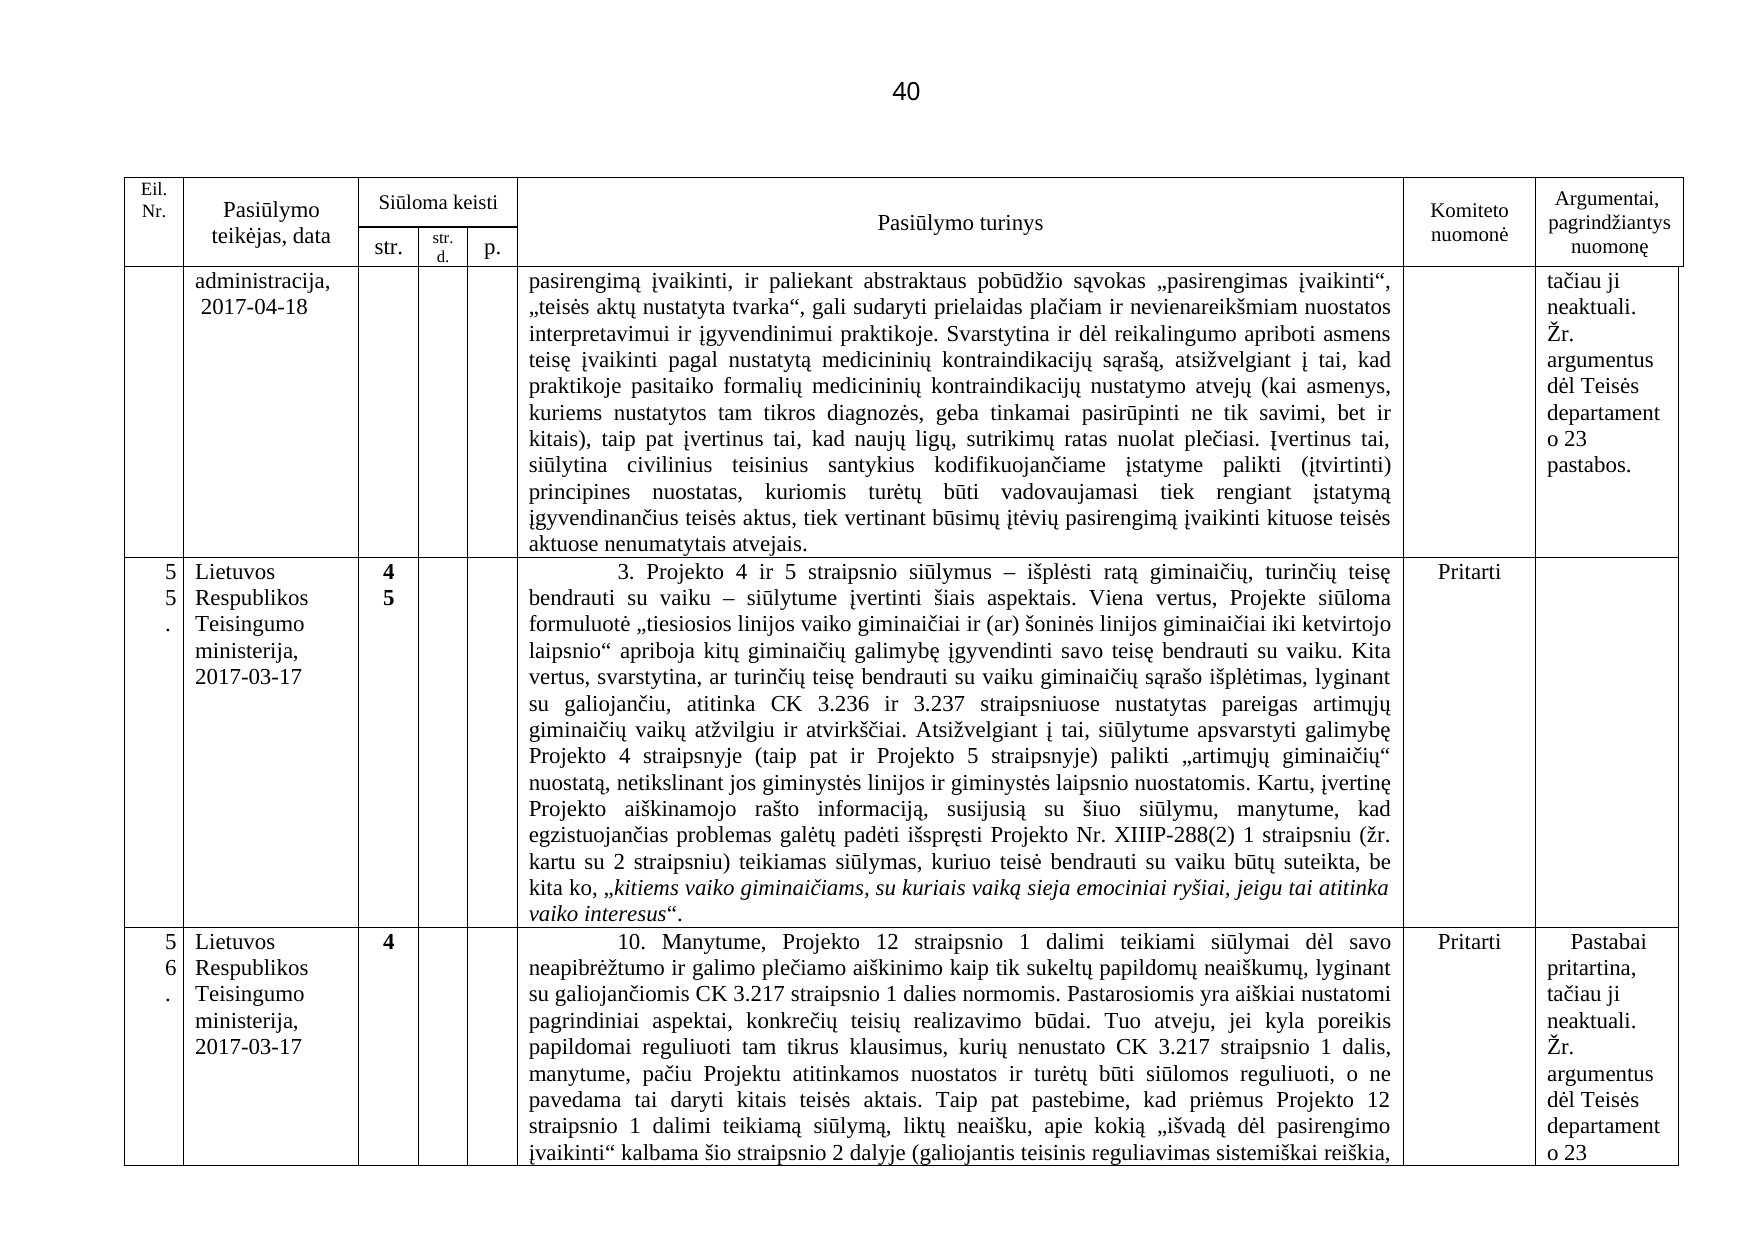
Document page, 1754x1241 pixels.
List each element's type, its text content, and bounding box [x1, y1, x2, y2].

table_cell [1404, 267, 1535, 557]
table_cell [1684, 557, 1689, 927]
table_cell tačiau ji neaktuali. Žr. argumentus dėl Teisės departamento 23 pastabos. [1536, 267, 1678, 557]
table_cell p. [468, 228, 517, 266]
table_header Pasiūlymo turinys [518, 178, 1403, 266]
table_cell [468, 267, 517, 557]
table_cell 4 5 [359, 558, 418, 927]
table_cell [468, 928, 517, 1165]
table_header Komiteto nuomonė [1404, 178, 1535, 266]
table_cell [1684, 927, 1689, 1165]
table_cell [468, 558, 517, 927]
table_cell [125, 928, 183, 1165]
table_cell [1679, 267, 1683, 557]
table_cell [1684, 266, 1689, 557]
table_cell [1679, 557, 1683, 927]
table_cell [419, 558, 467, 927]
table_cell 3. Projekto 4 ir 5 straipsnio siūlymus – išplėsti ratą giminaičių, turinčių teisę bendrauti su vaiku – siūlytume įvertinti šiais aspektais. Viena vertus, Projekte siūloma formuluotė „tiesiosios linijos vaiko giminaičiai ir (ar) šoninės linijos giminaičiai iki ketvirtojo laipsnio“ apriboja kitų giminaičių galimybę įgyvendinti savo teisę bendrauti su vaiku. Kita vertus, svarstytina, ar turinčių teisę bendrauti su vaiku giminaičių sąrašo išplėtimas, lyginant su galiojančiu, atitinka CK 3.236 ir 3.237 straipsniuose nustatytas pareigas artimųjų giminaičių vaikų atžvilgiu ir atvirkščiai. Atsižvelgiant į tai, siūlytume apsvarstyti galimybę Projekto 4 straipsnyje (taip pat ir Projekto 5 straipsnyje) palikti „artimųjų giminaičių“ nuostatą, netikslinant jos giminystės linijos ir giminystės laipsnio nuostatomis. Kartu, įvertinę Projekto aiškinamojo rašto informaciją, susijusią su šiuo siūlymu, manytume, kad egzistuojančias problemas galėtų padėti išspręsti Projekto Nr. XIIIP-288(2) 1 straipsniu (žr. kartu su 2 straipsniu) teikiamas siūlymas, kuriuo teisė bendrauti su vaiku būtų suteikta, be kita ko, „kitiems vaiko giminaičiams, su kuriais vaiką sieja emociniai ryšiai, jeigu tai atitinka vaiko interesus“. [518, 558, 1403, 927]
table_cell Pastabai pritartina, tačiau ji neaktuali. Žr. argumentus dėl Teisės departamento 23 [1536, 928, 1678, 1165]
table_cell [419, 267, 467, 557]
table_cell [1536, 558, 1678, 927]
table_header Eil. Nr. [125, 178, 183, 266]
table_header Argumentai, pagrindžiantys nuomonę [1536, 178, 1683, 266]
table_cell Lietuvos Respublikos Teisingumo ministerija, 2017-03-17 [184, 928, 358, 1165]
table_cell [1679, 927, 1683, 1165]
table_cell Pritarti [1404, 558, 1535, 927]
table_cell 10. Manytume, Projekto 12 straipsnio 1 dalimi teikiami siūlymai dėl savo neapibrėžtumo ir galimo plečiamo aiškinimo kaip tik sukeltų papildomų neaiškumų, lyginant su galiojančiomis CK 3.217 straipsnio 1 dalies normomis. Pastarosiomis yra aiškiai nustatomi pagrindiniai aspektai, konkrečių teisių realizavimo būdai. Tuo atveju, jei kyla poreikis papildomai reguliuoti tam tikrus klausimus, kurių nenustato CK 3.217 straipsnio 1 dalis, manytume, pačiu Projektu atitinkamos nuostatos ir turėtų būti siūlomos reguliuoti, o ne pavedama tai daryti kitais teisės aktais. Taip pat pastebime, kad priėmus Projekto 12 straipsnio 1 dalimi teikiamą siūlymą, liktų neaišku, apie kokią „išvadą dėl pasirengimo įvaikinti“ kalbama šio straipsnio 2 dalyje (galiojantis teisinis reguliavimas sistemiškai reiškia, [518, 928, 1403, 1165]
table_cell str. [359, 228, 418, 266]
table_cell [125, 558, 183, 927]
table_header Siūloma keisti [359, 178, 517, 226]
table_cell [1684, 226, 1689, 266]
table_cell str. d. [419, 228, 467, 266]
table_cell [419, 928, 467, 1165]
table_cell Pritarti [1404, 928, 1535, 1165]
table_cell [125, 267, 183, 557]
table_header Pasiūlymo teikėjas, data [184, 178, 358, 266]
table_cell 4 [359, 928, 418, 1165]
table_cell administracija, 2017-04-18 [184, 267, 358, 557]
table_cell Lietuvos Respublikos Teisingumo ministerija, 2017-03-17 [184, 558, 358, 927]
table_header [1684, 177, 1689, 226]
table_cell pasirengimą įvaikinti, ir paliekant abstraktaus pobūdžio sąvokas „pasirengimas įvaikinti“, „teisės aktų nustatyta tvarka“, gali sudaryti prielaidas plačiam ir nevienareikšmiam nuostatos interpretavimui ir įgyvendinimui praktikoje. Svarstytina ir dėl reikalingumo apriboti asmens teisę įvaikinti pagal nustatytą medicininių kontraindikacijų sąrašą, atsižvelgiant į tai, kad praktikoje pasitaiko formalių medicininių kontraindikacijų nustatymo atvejų (kai asmenys, kuriems nustatytos tam tikros diagnozės, geba tinkamai pasirūpinti ne tik savimi, bet ir kitais), taip pat įvertinus tai, kad naujų ligų, sutrikimų ratas nuolat plečiasi. Įvertinus tai, siūlytina civilinius teisinius santykius kodifikuojančiame įstatyme palikti (įtvirtinti) principines nuostatas, kuriomis turėtų būti vadovaujamasi tiek rengiant įstatymą įgyvendinančius teisės aktus, tiek vertinant būsimų įtėvių pasirengimą įvaikinti kituose teisės aktuose nenumatytais atvejais. [518, 267, 1403, 557]
table_cell [359, 267, 418, 557]
